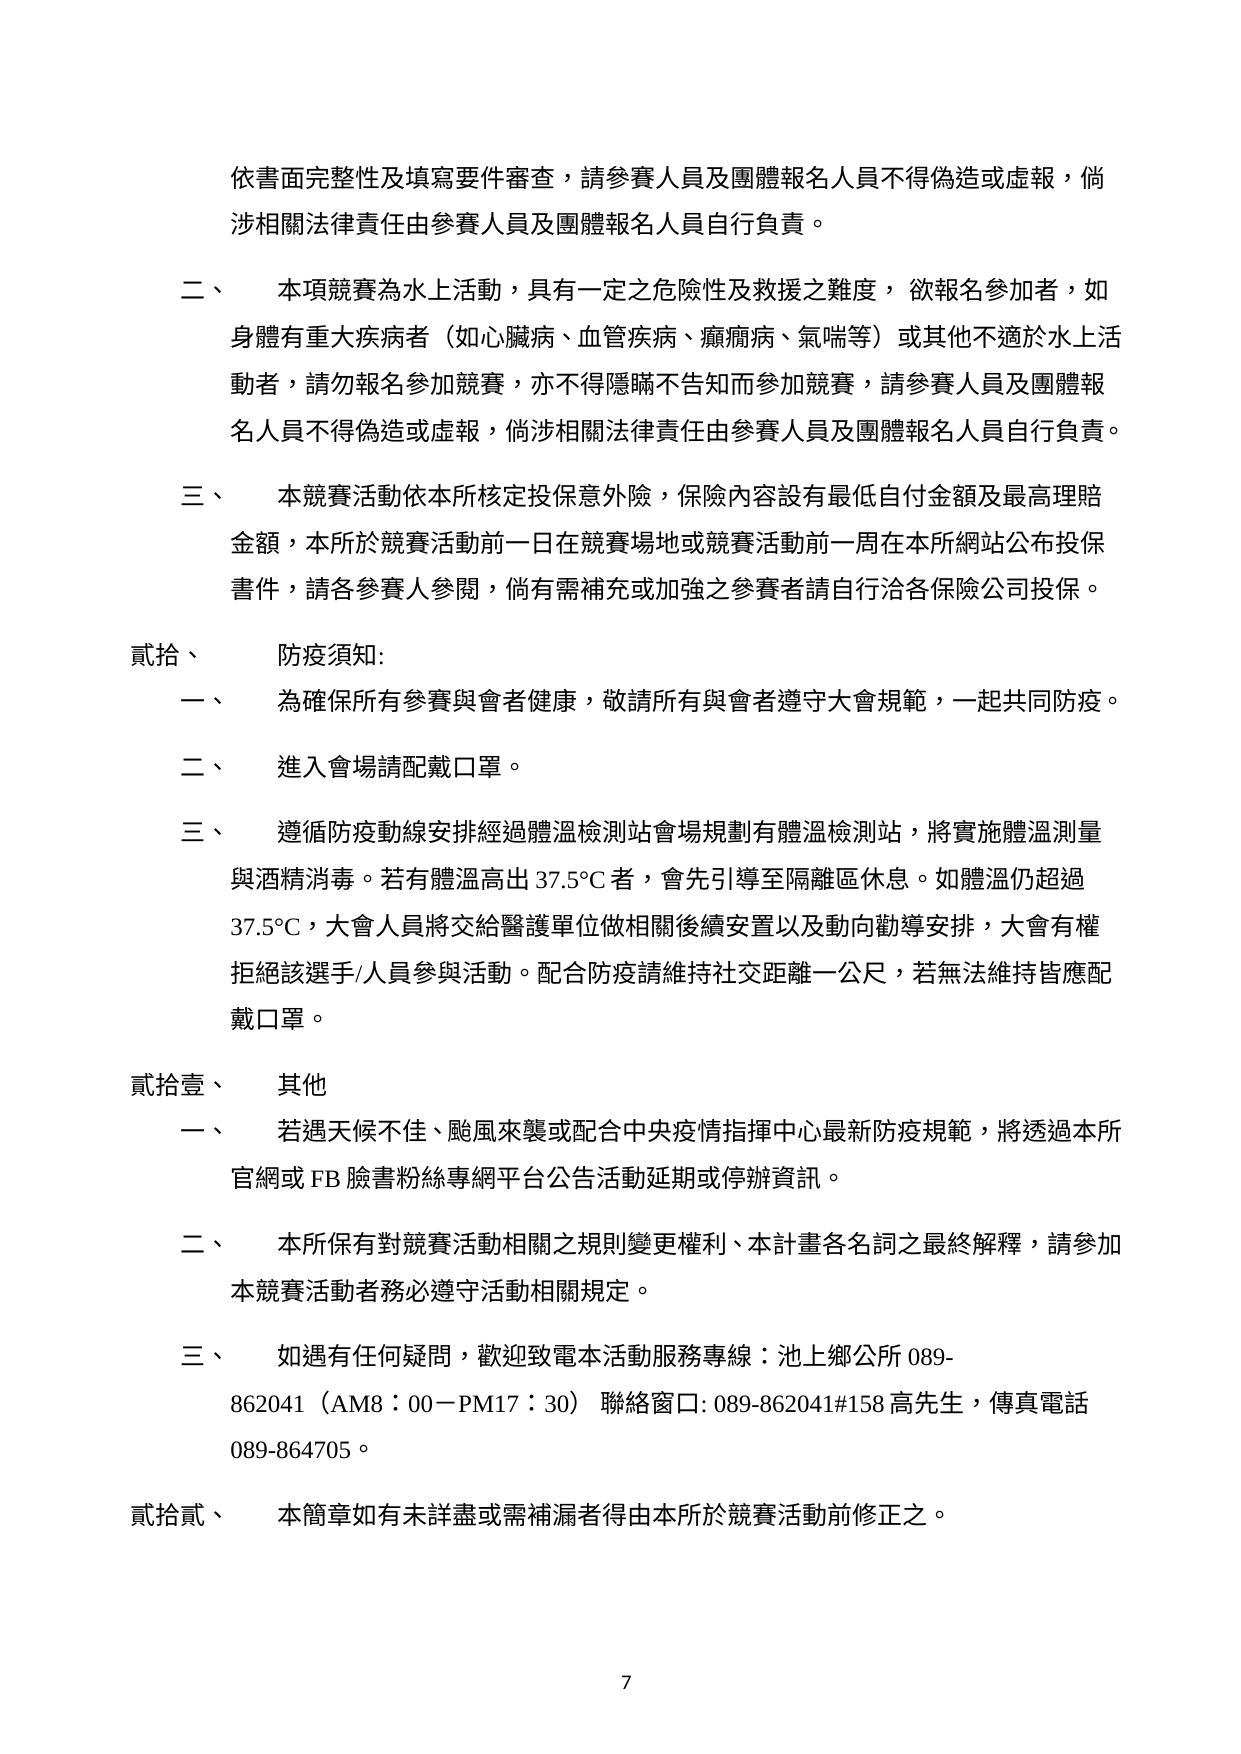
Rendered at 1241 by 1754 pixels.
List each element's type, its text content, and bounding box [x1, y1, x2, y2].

list 遵循防疫動線安排經過體溫檢測站會場規劃有體溫檢測站，將實施體溫測量與酒精消毒。若有體溫高出37.5°C者，會先引導至隔離區休息。如體溫仍超過37.5°C，大會人員將交給醫護單位做相關後續安置以及動向勸導安排，大會有權拒絕該選手/人員參與活動。配合防疫請維持社交距離一公尺，若無法維持皆應配戴口罩。 [180, 812, 1122, 1037]
list 若遇天候不佳、颱風來襲或配合中央疫情指揮中心最新防疫規範，將透過本所官網或FB臉書粉絲專網平台公告活動延期或停辦資訊。 [180, 1111, 1122, 1196]
list 進入會場請配戴口罩。 [180, 747, 1122, 784]
list 本項競賽為水上活動，具有一定之危險性及救援之難度， 欲報名參加者，如身體有重大疾病者（如心臟病、血管疾病、癲癇病、氣喘等）或其他不適於水上活動者，請勿報名參加競賽，亦不得隱瞞不告知而參加競賽，請參賽人員及團體報名人員不得偽造或虛報，倘涉相關法律責任由參賽人員及團體報名人員自行負責。 [180, 270, 1122, 448]
list 如遇有任何疑問，歡迎致電本活動服務專線：池上鄉公所089-862041（AM8：00－PM17：30） 聯絡窗口: 089-862041#158高先生，傳真電話089-864705。 [180, 1336, 1122, 1467]
list 本簡章如有未詳盡或需補漏者得由本所於競賽活動前修正之。 [130, 1495, 1122, 1532]
list 依書面完整性及填寫要件審查，請參賽人員及團體報名人員不得偽造或虛報，倘涉相關法律責任由參賽人員及團體報名人員自行負責。 [180, 157, 1122, 242]
list 防疫須知: [130, 635, 1122, 672]
list 本競賽活動依本所核定投保意外險，保險內容設有最低自付金額及最高理賠金額，本所於競賽活動前一日在競賽場地或競賽活動前一周在本所網站公布投保書件，請各參賽人參閱，倘有需補充或加強之參賽者請自行洽各保險公司投保。 [180, 476, 1122, 607]
list 其他 [130, 1065, 1122, 1102]
list 為確保所有參賽與會者健康，敬請所有與會者遵守大會規範，一起共同防疫。 [180, 681, 1122, 719]
list 本所保有對競賽活動相關之規則變更權利、本計畫各名詞之最終解釋，請參加本競賽活動者務必遵守活動相關規定。 [180, 1223, 1122, 1308]
